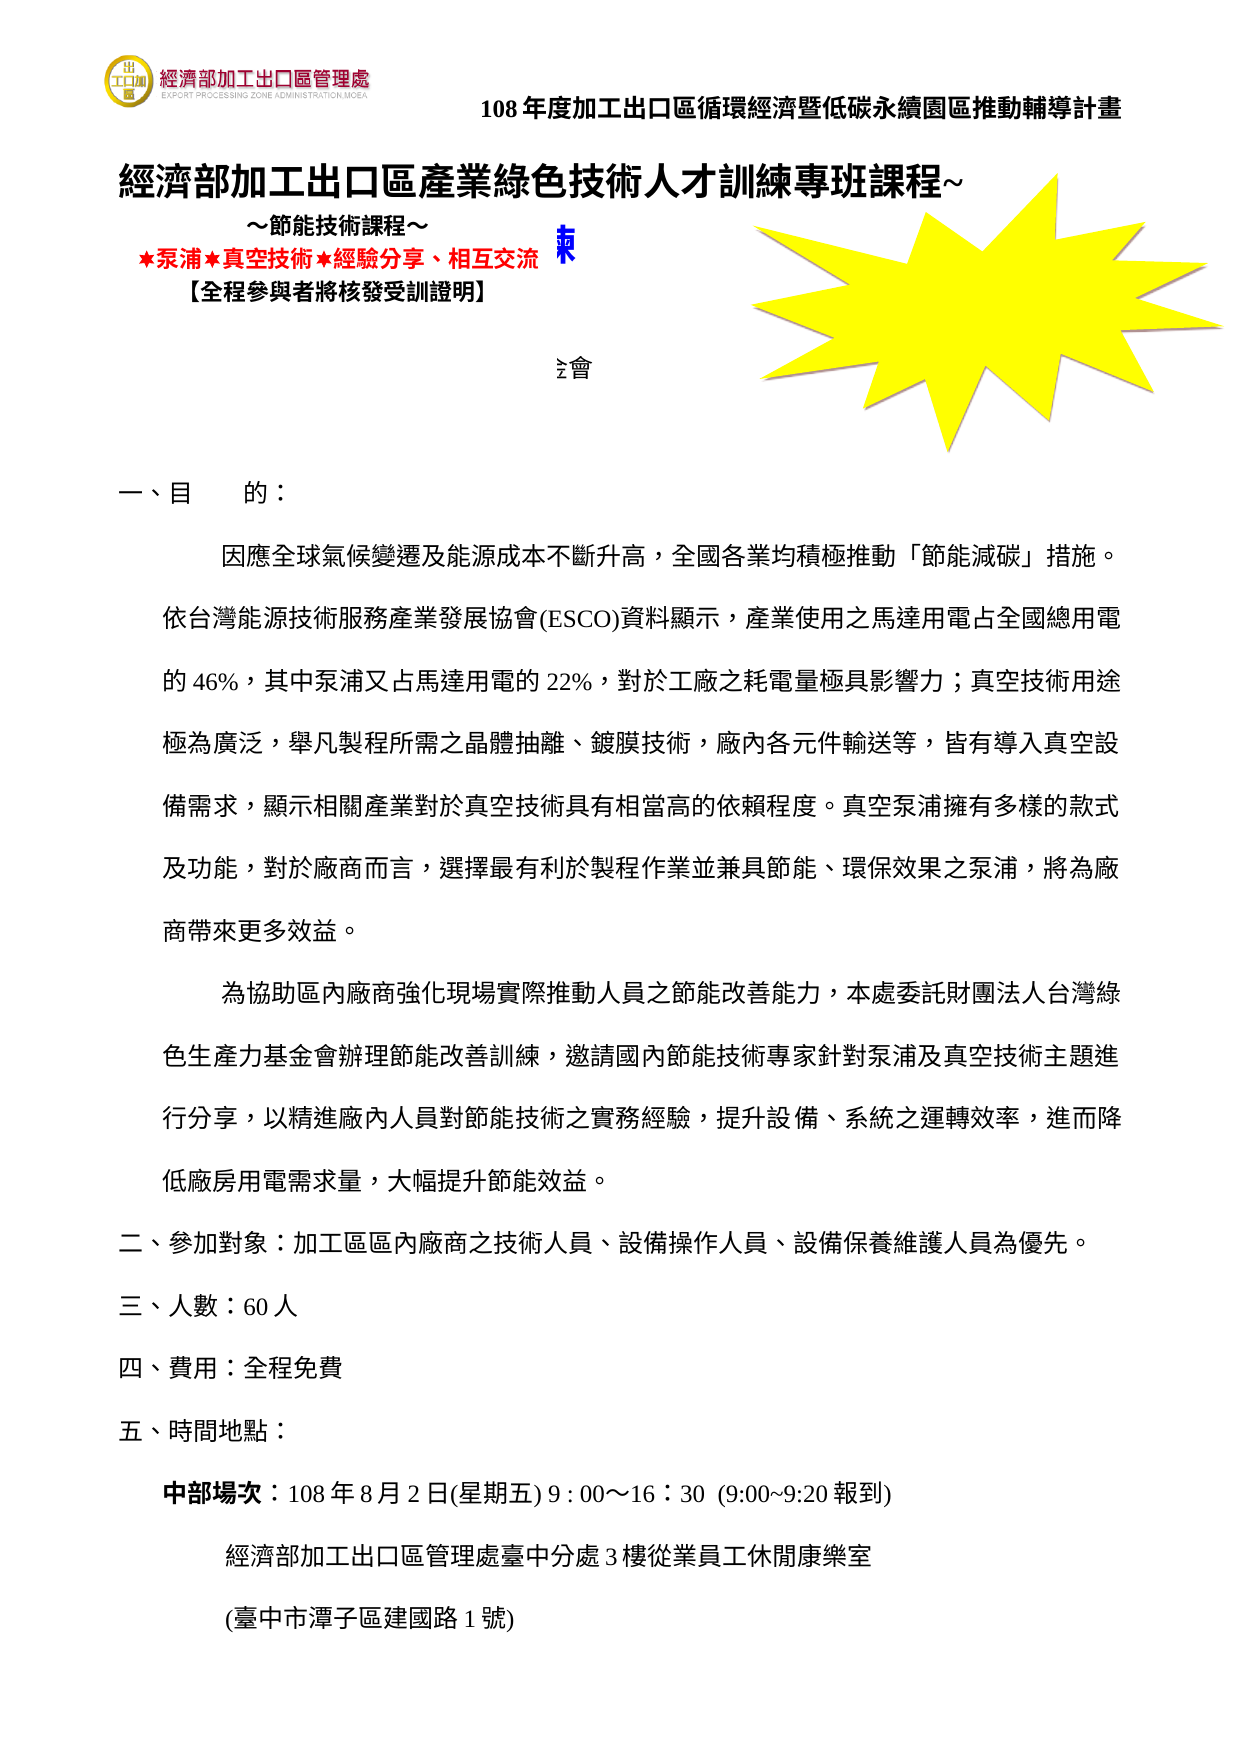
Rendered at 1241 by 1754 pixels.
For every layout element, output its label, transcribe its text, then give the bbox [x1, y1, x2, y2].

text 中部場次：108年8月2日(星期五) 9 : 00～16：30 (9:00~9:20報到) [162, 1450, 1122, 1513]
text 三、人數：60人 [118, 1263, 1122, 1325]
text 泵浦及真空設備應用訓練 [118, 200, 1030, 381]
text 經濟部加工出口區管理處臺中分處3樓從業員工休閒康樂室 [162, 1513, 1122, 1575]
text 四、費用：全程免費 [118, 1325, 1122, 1388]
text [1057, 358, 1122, 388]
text (臺中市潭子區建國路1號) [162, 1575, 1122, 1638]
text 執行單位：財團法人台灣綠色生產力基金會 [118, 325, 876, 388]
text 五、時間地點： [118, 1388, 1122, 1450]
text 二、參加對象：加工區區內廠商之技術人員、設備操作人員、設備保養維護人員為優先。 [118, 1200, 1122, 1263]
text 主辦單位：經濟部加工出口區管理處 [557, 263, 843, 325]
text 經濟部加工出口區產業綠色技術人才訓練專班課程~ [118, 138, 1122, 200]
text 泵浦及真空設備應用訓練 [1057, 200, 1122, 239]
text [979, 371, 1007, 388]
text 因應全球氣候變遷及能源成本不斷升高，全國各業均積極推動「節能減碳」措施。依台灣能源技術服務產業發展協會(ESCO)資料顯示，產業使用之馬達用電占全國總用電的46%，其中泵浦又占馬達用電的22%，對於工廠之耗電量極具影響力；真空技術用途極為廣泛，舉凡製程所需之晶體抽離、鍍膜技術，廠內各元件輸送等，皆有導入真空設備需求，顯示相關產業對於真空技術具有相當高的依賴程度。真空泵浦擁有多樣的款式及功能，對於廠商而言，選擇最有利於製程作業並兼具節能、環保效果之泵浦，將為廠商帶來更多效益。 [162, 513, 1122, 950]
text 〜節能技術課程〜 [133, 208, 542, 241]
text 泵浦真空技術經驗分享、相互交流 [133, 241, 542, 274]
text 【全程參與者將核發受訓證明】 [133, 274, 542, 307]
text 一、目 的： [118, 450, 1122, 513]
text 為協助區內廠商強化現場實際推動人員之節能改善能力，本處委託財團法人台灣綠色生產力基金會辦理節能改善訓練，邀請國內節能技術專家針對泵浦及真空技術主題進行分享，以精進廠內人員對節能技術之實務經驗，提升設備、系統之運轉效率，進而降低廠房用電需求量，大幅提升節能效益。 [162, 950, 1122, 1200]
